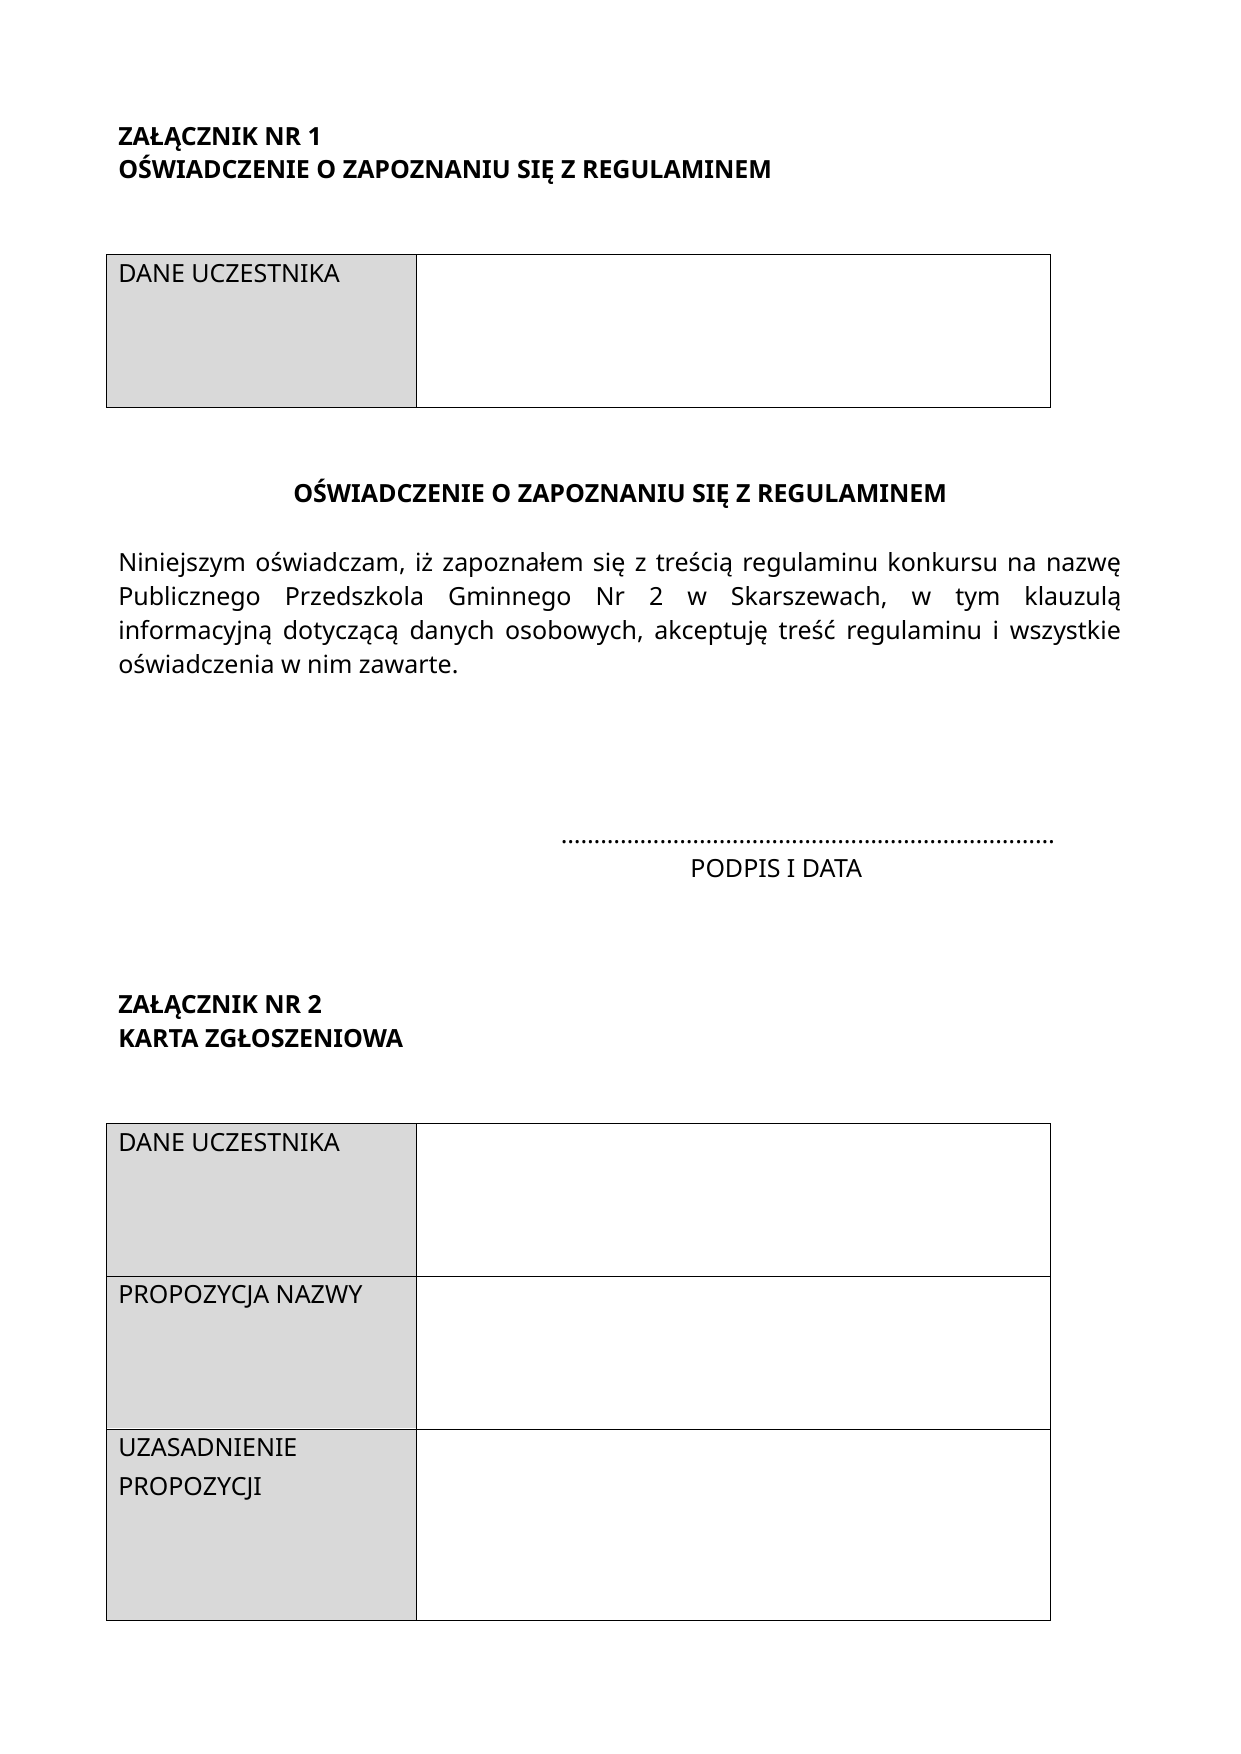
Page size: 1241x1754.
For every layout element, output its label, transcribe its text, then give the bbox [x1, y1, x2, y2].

table_header [417, 1124, 1050, 1276]
text ………………………………………………………………… [561, 817, 1122, 851]
text Niniejszym oświadczam, iż zapoznałem się z treścią regulaminu konkursu na nazwę Publicznego Przedszkola Gminnego Nr 2 w Skarszewach, w tym klauzulą informacyjną dotyczącą danych osobowych, akceptuję treść regulaminu i wszystkie oświadczenia w nim zawarte. [118, 544, 1122, 681]
table_header DANE UCZESTNIKA [107, 1124, 416, 1276]
table_cell PROPOZYCJA NAZWY [107, 1277, 416, 1428]
text ZAŁĄCZNIK NR 1 [118, 118, 1122, 152]
table_header DANE UCZESTNIKA [107, 255, 416, 407]
text PODPIS I DATA [561, 851, 1122, 885]
table_cell [417, 1430, 1050, 1620]
text OŚWIADCZENIE O ZAPOZNANIU SIĘ Z REGULAMINEM [118, 476, 1122, 510]
table_cell [417, 1277, 1050, 1428]
text ZAŁĄCZNIK NR 2 [118, 987, 1122, 1021]
text KARTA ZGŁOSZENIOWA [118, 1021, 1122, 1055]
table_header [417, 255, 1050, 407]
text OŚWIADCZENIE O ZAPOZNANIU SIĘ Z REGULAMINEM [118, 152, 1122, 186]
table_cell UZASADNIENIE PROPOZYCJI [107, 1430, 416, 1620]
